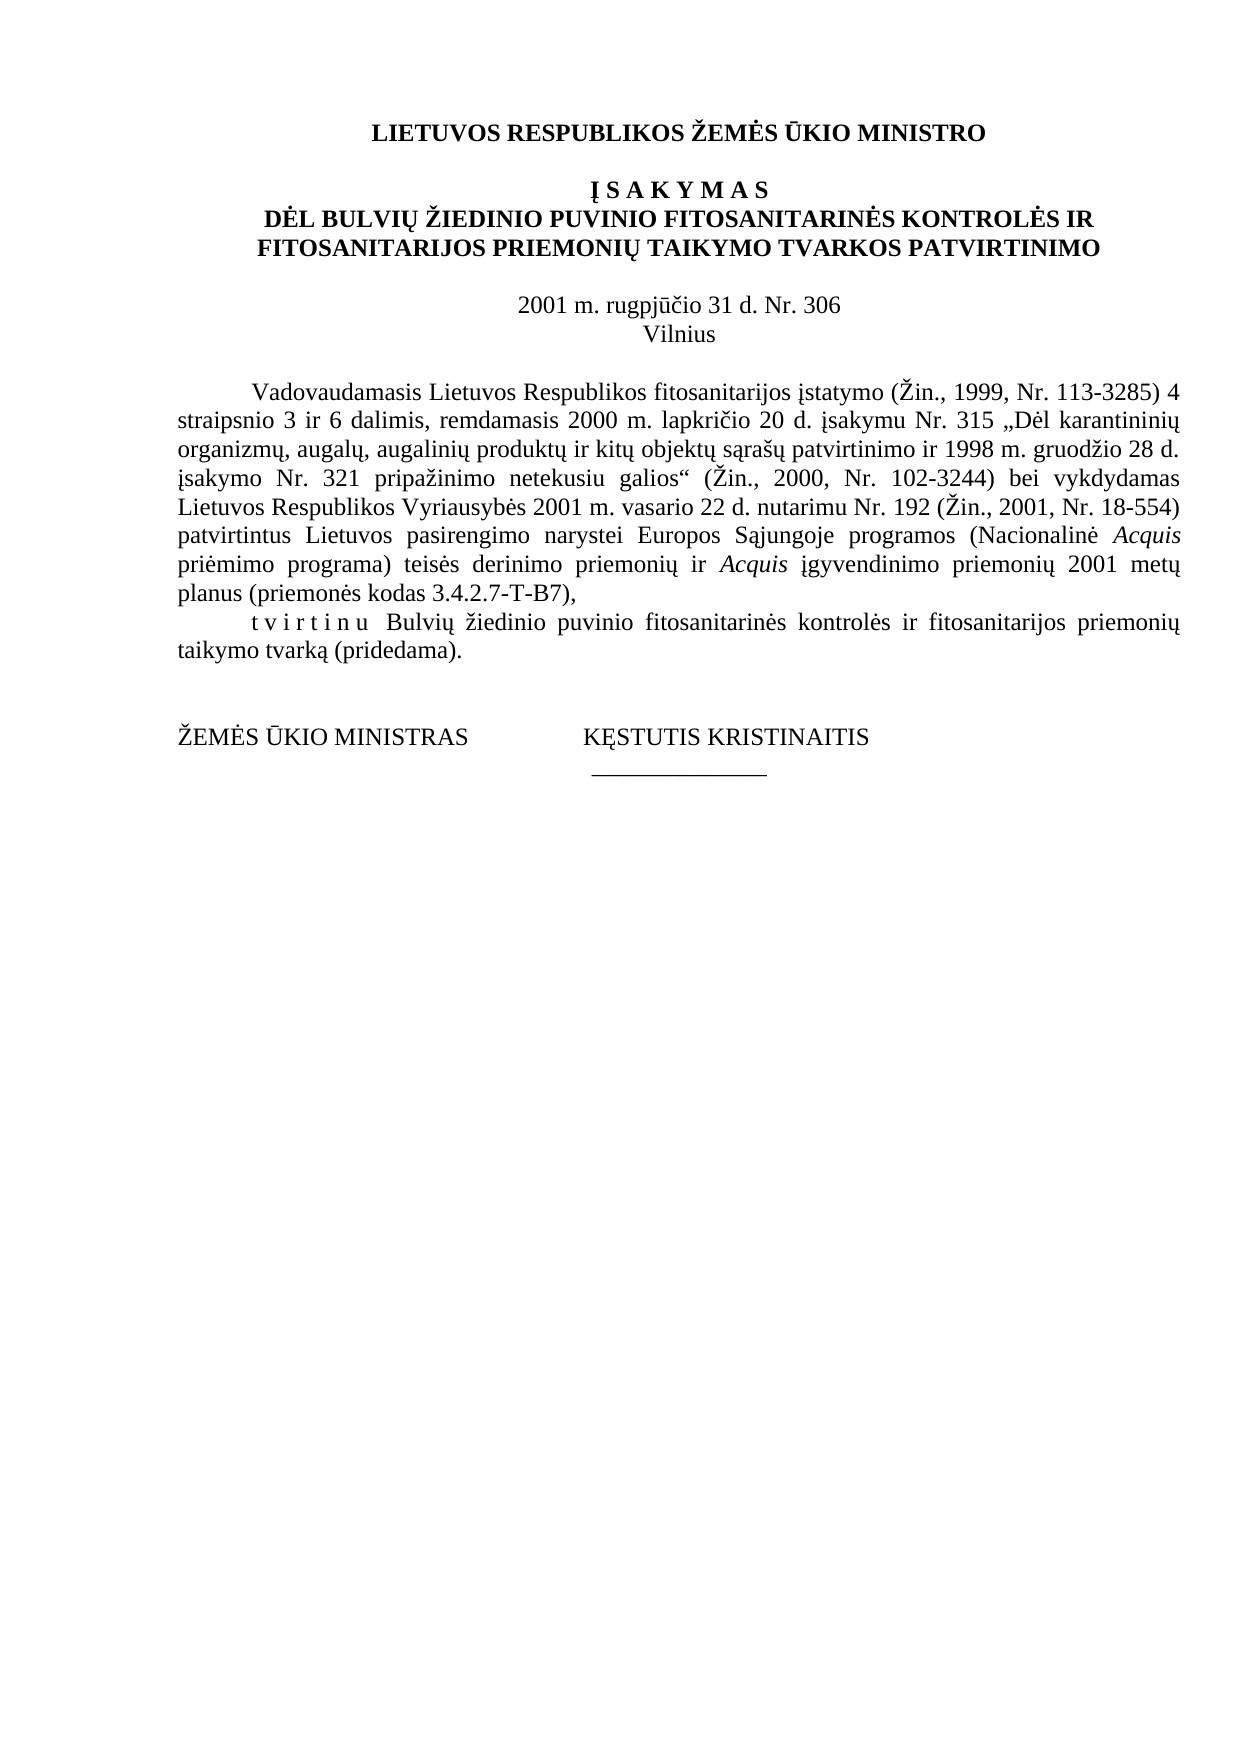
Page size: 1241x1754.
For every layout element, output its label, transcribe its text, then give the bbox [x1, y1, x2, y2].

text LIETUVOS RESPUBLIKOS ŽEMĖS ŪKIO MINISTRO [177, 118, 1181, 147]
text ______________ [177, 751, 1181, 779]
text DĖL BULVIŲ ŽIEDINIO PUVINIO FITOSANITARINĖS KONTROLĖS IR FITOSANITARIJOS PRIEMONIŲ TAIKYMO TVARKOS PATVIRTINIMO [177, 204, 1181, 262]
text tvirtinu Bulvių žiedinio puvinio fitosanitarinės kontrolės ir fitosanitarijos priemonių taikymo tvarką (pridedama). [177, 607, 1181, 664]
text ŽEMĖS ŪKIO MINISTRAS KĘSTUTIS KRISTINAITIS [177, 722, 1181, 751]
text Vilnius [177, 319, 1181, 348]
text Vadovaudamasis Lietuvos Respublikos fitosanitarijos įstatymo (Žin., 1999, Nr. 113-3285) 4 straipsnio 3 ir 6 dalimis, remdamasis 2000 m. lapkričio 20 d. įsakymu Nr. 315 „Dėl karantininių organizmų, augalų, augalinių produktų ir kitų objektų sąrašų patvirtinimo ir 1998 m. gruodžio 28 d. įsakymo Nr. 321 pripažinimo netekusiu galios“ (Žin., 2000, Nr. 102-3244) bei vykdydamas Lietuvos Respublikos Vyriausybės 2001 m. vasario 22 d. nutarimu Nr. 192 (Žin., 2001, Nr. 18-554) patvirtintus Lietuvos pasirengimo narystei Europos Sąjungoje programos (Nacionalinė Acquis priėmimo programa) teisės derinimo priemonių ir Acquis įgyvendinimo priemonių 2001 metų planus (priemonės kodas 3.4.2.7-T-B7), [177, 377, 1181, 607]
text Į S A K Y M A S [177, 176, 1181, 204]
text 2001 m. rugpjūčio 31 d. Nr. 306 [177, 291, 1181, 319]
